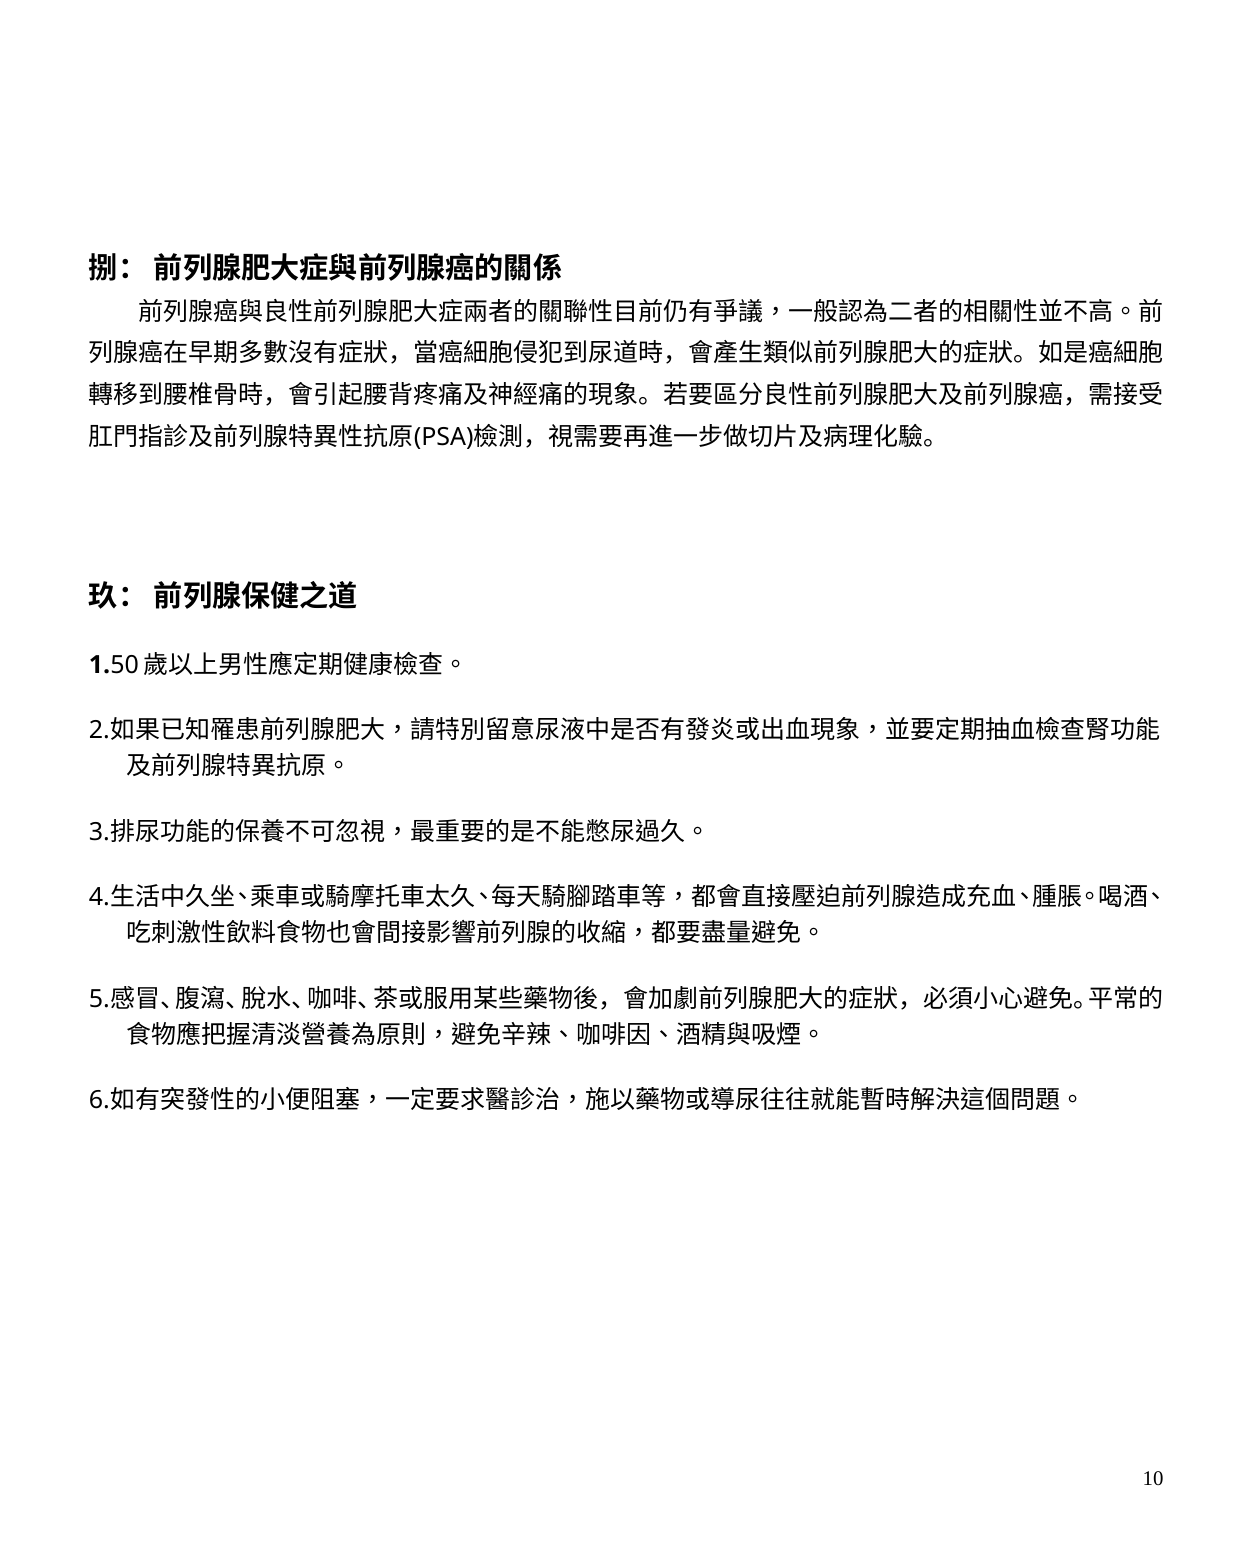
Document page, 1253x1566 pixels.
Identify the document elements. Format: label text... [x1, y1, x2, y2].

text 3.排尿功能的保養不可忽視，最重要的是不能憋尿過久。 [89, 811, 1163, 847]
text 捌： 前列腺肥大症與前列腺癌的關係 [89, 244, 1163, 287]
text 6.如有突發性的小便阻塞，一定要求醫診治，施以藥物或導尿往往就能暫時解決這個問題。 [89, 1080, 1163, 1116]
text 2.如果已知罹患前列腺肥大，請特別留意尿液中是否有發炎或出血現象，並要定期抽血檢查腎功能及前列腺特異抗原。 [89, 709, 1163, 782]
text 玖： 前列腺保健之道 [89, 573, 1163, 615]
text 5.感冒、腹瀉、脫水、咖啡、茶或服用某些藥物後，會加劇前列腺肥大的症狀，必須小心避免。平常的食物應把握清淡營養為原則，避免辛辣、咖啡因、酒精與吸煙。 [89, 978, 1163, 1051]
text 4.生活中久坐、乘車或騎摩托車太久、每天騎腳踏車等，都會直接壓迫前列腺造成充血、腫脹。喝酒、吃刺激性飲料食物也會間接影響前列腺的收縮，都要盡量避免。 [89, 877, 1163, 949]
text 1.50歲以上男性應定期健康檢查。 [89, 644, 1163, 680]
text 前列腺癌與良性前列腺肥大症兩者的關聯性目前仍有爭議，一般認為二者的相關性並不高。前列腺癌在早期多數沒有症狀，當癌細胞侵犯到尿道時，會產生類似前列腺肥大的症狀。如是癌細胞轉移到腰椎骨時，會引起腰背疼痛及神經痛的現象。若要區分良性前列腺肥大及前列腺癌，需接受肛門指診及前列腺特異性抗原(PSA)檢測，視需要再進一步做切片及病理化驗。 [89, 287, 1163, 453]
